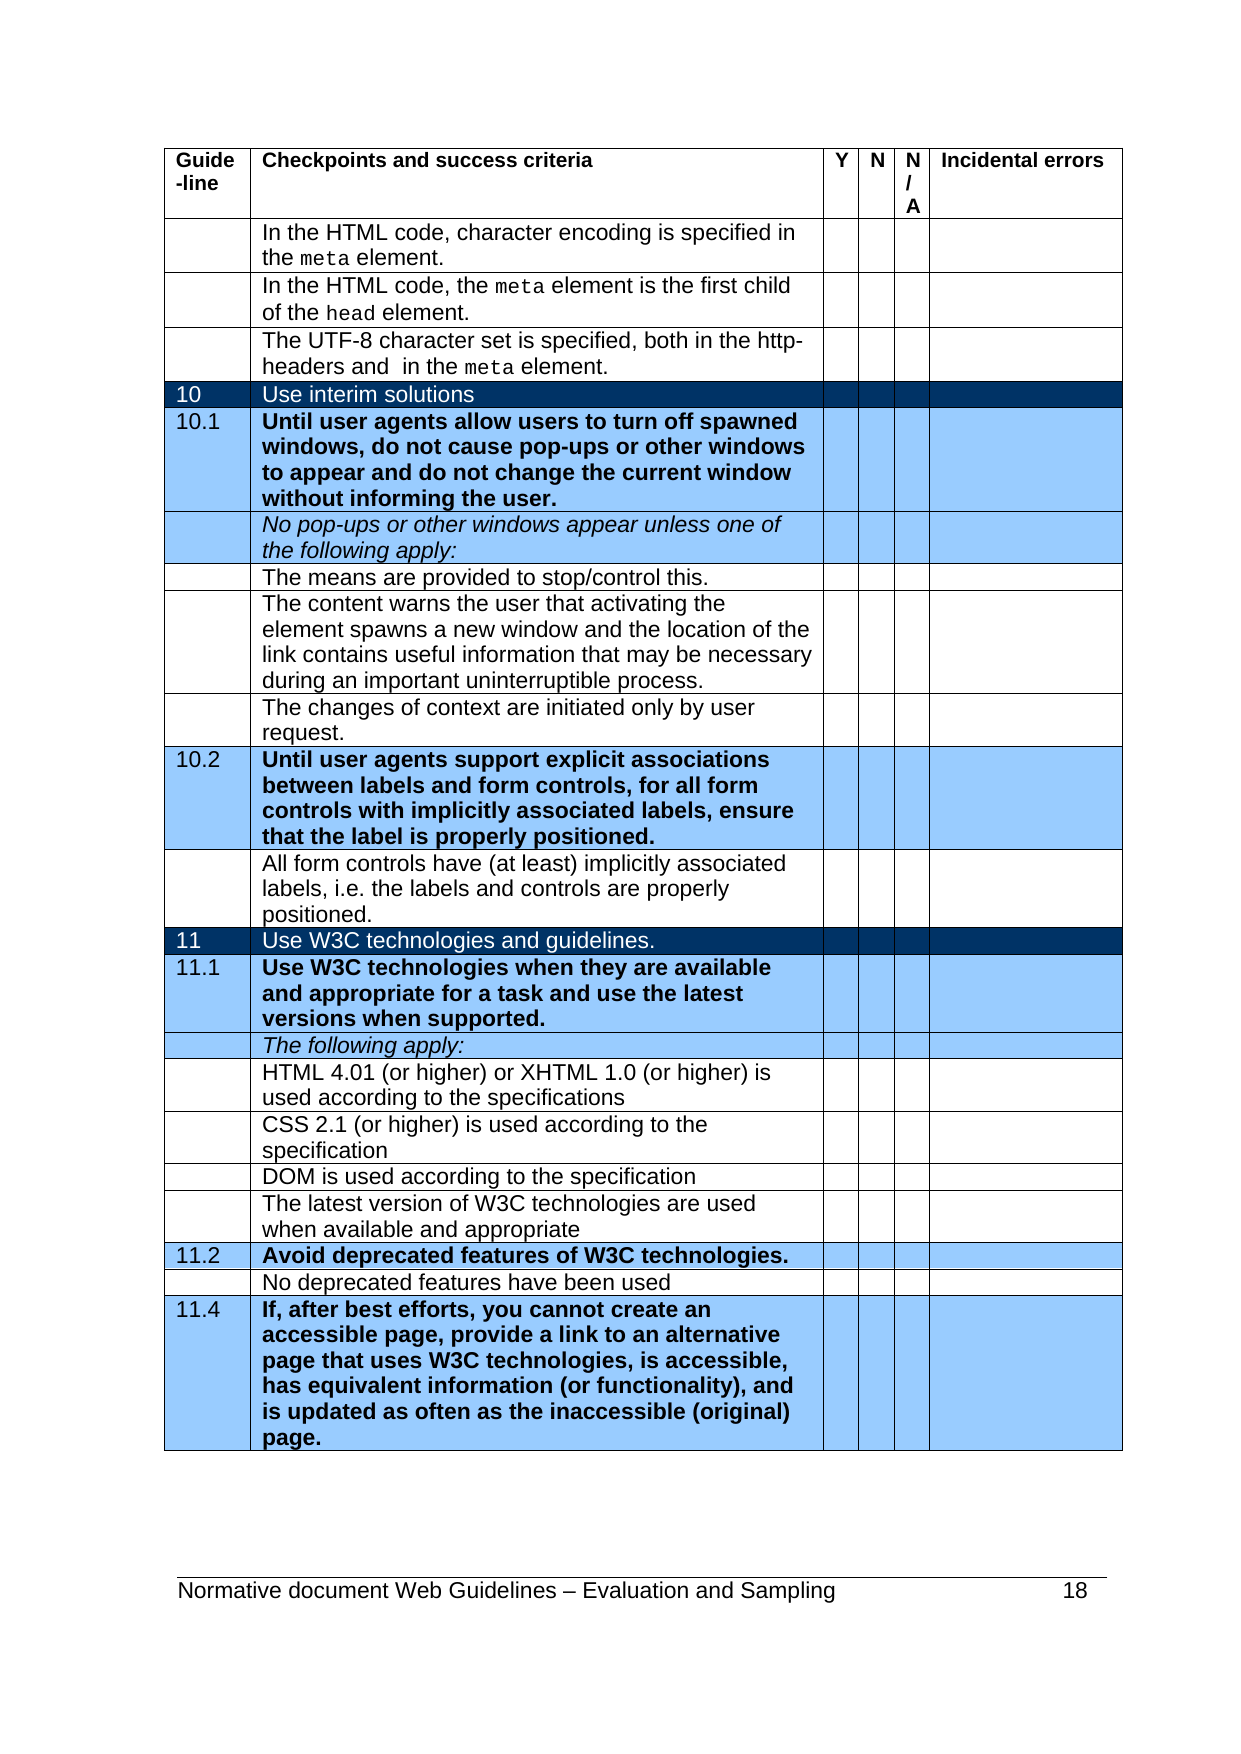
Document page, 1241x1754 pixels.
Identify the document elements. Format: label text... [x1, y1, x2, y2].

table_cell CSS 2.1 (or higher) is used according to the specification [251, 1112, 823, 1163]
table_cell [895, 747, 929, 849]
table_cell 10.1 [165, 408, 250, 511]
table_cell [165, 1112, 250, 1163]
table_cell 11 [165, 928, 250, 954]
table_cell [895, 564, 929, 590]
table_cell 11.4 [165, 1296, 250, 1450]
table_cell [824, 1191, 858, 1242]
table_cell [930, 219, 1122, 272]
table_cell [859, 1033, 894, 1058]
table_cell [930, 1270, 1122, 1295]
table_cell [895, 1270, 929, 1295]
table_cell [165, 1164, 250, 1189]
table_cell If, after best efforts, you cannot create an accessible page, provide a link to an alternative page that uses W3C technologies, is accessible, has equivalent information (or functionality), and is updated as often as the inaccessible (original) page. [251, 1296, 823, 1450]
table_cell [895, 1296, 929, 1450]
table_cell [930, 1191, 1122, 1242]
table_cell [895, 1243, 929, 1268]
table_cell [859, 850, 894, 927]
table_cell 10.2 [165, 747, 250, 849]
table_cell [895, 694, 929, 746]
table_cell [824, 1296, 858, 1450]
table_cell Use interim solutions [251, 382, 823, 407]
table_cell Use W3C technologies when they are available and appropriate for a task and use the latest versions when supported. [251, 955, 823, 1032]
table_cell [930, 1112, 1122, 1163]
table_cell [930, 408, 1122, 511]
table_cell [165, 564, 250, 590]
table_cell The latest version of W3C technologies are used when available and appropriate [251, 1191, 823, 1242]
table_header N [859, 149, 894, 218]
table_cell [895, 512, 929, 563]
table_cell [930, 747, 1122, 849]
table_cell [859, 512, 894, 563]
table_cell [895, 382, 929, 407]
table_cell All form controls have (at least) implicitly associated labels, i.e. the labels and controls are properly positioned. [251, 850, 823, 927]
table_cell [859, 1164, 894, 1189]
table_cell [895, 273, 929, 327]
table_cell 11.2 [165, 1243, 250, 1268]
table_cell In the HTML code, character encoding is specified in the meta element. [251, 219, 823, 272]
table_cell [895, 408, 929, 511]
table_cell [859, 219, 894, 272]
table_cell [859, 1296, 894, 1450]
table_cell [859, 328, 894, 381]
table_cell [165, 591, 250, 693]
table_cell [824, 591, 858, 693]
table_cell [859, 747, 894, 849]
table_cell Until user agents support explicit associations between labels and form controls, for all form controls with implicitly associated labels, ensure that the label is properly positioned. [251, 747, 823, 849]
table_cell [930, 273, 1122, 327]
table_cell [895, 1059, 929, 1111]
table_cell [859, 1112, 894, 1163]
table_cell [930, 591, 1122, 693]
table_cell 10 [165, 382, 250, 407]
table_cell [859, 1191, 894, 1242]
table_cell [824, 1033, 858, 1058]
table_cell [930, 564, 1122, 590]
table_cell [930, 955, 1122, 1032]
table_cell The means are provided to stop/control this. [251, 564, 823, 590]
table_cell [930, 512, 1122, 563]
table_cell [930, 328, 1122, 381]
table_cell [824, 694, 858, 746]
table_cell [930, 1296, 1122, 1450]
table_cell [824, 1059, 858, 1111]
table_cell [859, 564, 894, 590]
table_cell DOM is used according to the specification [251, 1164, 823, 1189]
table_cell [895, 328, 929, 381]
table_header Guide-line [165, 149, 250, 218]
table_cell [824, 408, 858, 511]
table_cell [824, 328, 858, 381]
table_cell No deprecated features have been used [251, 1270, 823, 1295]
table_cell [165, 219, 250, 272]
table_cell [824, 1112, 858, 1163]
table_cell [824, 955, 858, 1032]
table_cell [165, 328, 250, 381]
table_cell [165, 694, 250, 746]
table_cell [824, 273, 858, 327]
table_cell Avoid deprecated features of W3C technologies. [251, 1243, 823, 1268]
table_cell [165, 1191, 250, 1242]
table_cell [895, 928, 929, 954]
table_cell [859, 273, 894, 327]
table_cell [824, 1164, 858, 1189]
table_cell The changes of context are initiated only by user request. [251, 694, 823, 746]
table_cell [165, 850, 250, 927]
table_cell [859, 1243, 894, 1268]
table_cell [165, 512, 250, 563]
table_cell [824, 747, 858, 849]
table_cell [824, 1243, 858, 1268]
table_cell [930, 1243, 1122, 1268]
table_cell HTML 4.01 (or higher) or XHTML 1.0 (or higher) is used according to the specifications [251, 1059, 823, 1111]
table_header Y [824, 149, 858, 218]
table_cell [895, 591, 929, 693]
table_cell [824, 382, 858, 407]
table_cell [165, 1270, 250, 1295]
table_cell [859, 382, 894, 407]
table_cell [895, 1112, 929, 1163]
table_cell [824, 219, 858, 272]
table_cell [930, 694, 1122, 746]
table_cell No pop-ups or other windows appear unless one of the following apply: [251, 512, 823, 563]
table_cell [859, 1270, 894, 1295]
table_cell [165, 273, 250, 327]
table_cell [859, 928, 894, 954]
table_cell [930, 1164, 1122, 1189]
table_cell [824, 1270, 858, 1295]
table_cell Until user agents allow users to turn off spawned windows, do not cause pop-ups or other windows to appear and do not change the current window without informing the user. [251, 408, 823, 511]
table_cell 11.1 [165, 955, 250, 1032]
table_cell [895, 850, 929, 927]
table_cell [859, 408, 894, 511]
table_cell [165, 1059, 250, 1111]
table_cell [824, 564, 858, 590]
table_cell In the HTML code, the meta element is the first child of the head element. [251, 273, 823, 327]
table_cell The following apply: [251, 1033, 823, 1058]
table_cell [930, 928, 1122, 954]
table_cell [895, 1164, 929, 1189]
table_cell [930, 1033, 1122, 1058]
table_header N/A [895, 149, 929, 218]
table_header Checkpoints and success criteria [251, 149, 823, 218]
table_cell [895, 1033, 929, 1058]
table_cell [859, 591, 894, 693]
table_cell [859, 955, 894, 1032]
table_cell [824, 512, 858, 563]
table_cell The content warns the user that activating the element spawns a new window and the location of the link contains useful information that may be necessary during an important uninterruptible process. [251, 591, 823, 693]
table_cell [930, 1059, 1122, 1111]
table_header Incidental errors [930, 149, 1122, 218]
table_cell [895, 955, 929, 1032]
table_cell [930, 382, 1122, 407]
table_cell [859, 694, 894, 746]
table_cell [859, 1059, 894, 1111]
table_cell The UTF-8 character set is specified, both in the http-headers and in the meta element. [251, 328, 823, 381]
table_cell [824, 928, 858, 954]
table_cell [895, 219, 929, 272]
table_cell [824, 850, 858, 927]
table_cell [930, 850, 1122, 927]
table_cell [895, 1191, 929, 1242]
table_cell [165, 1033, 250, 1058]
table_cell Use W3C technologies and guidelines. [251, 928, 823, 954]
